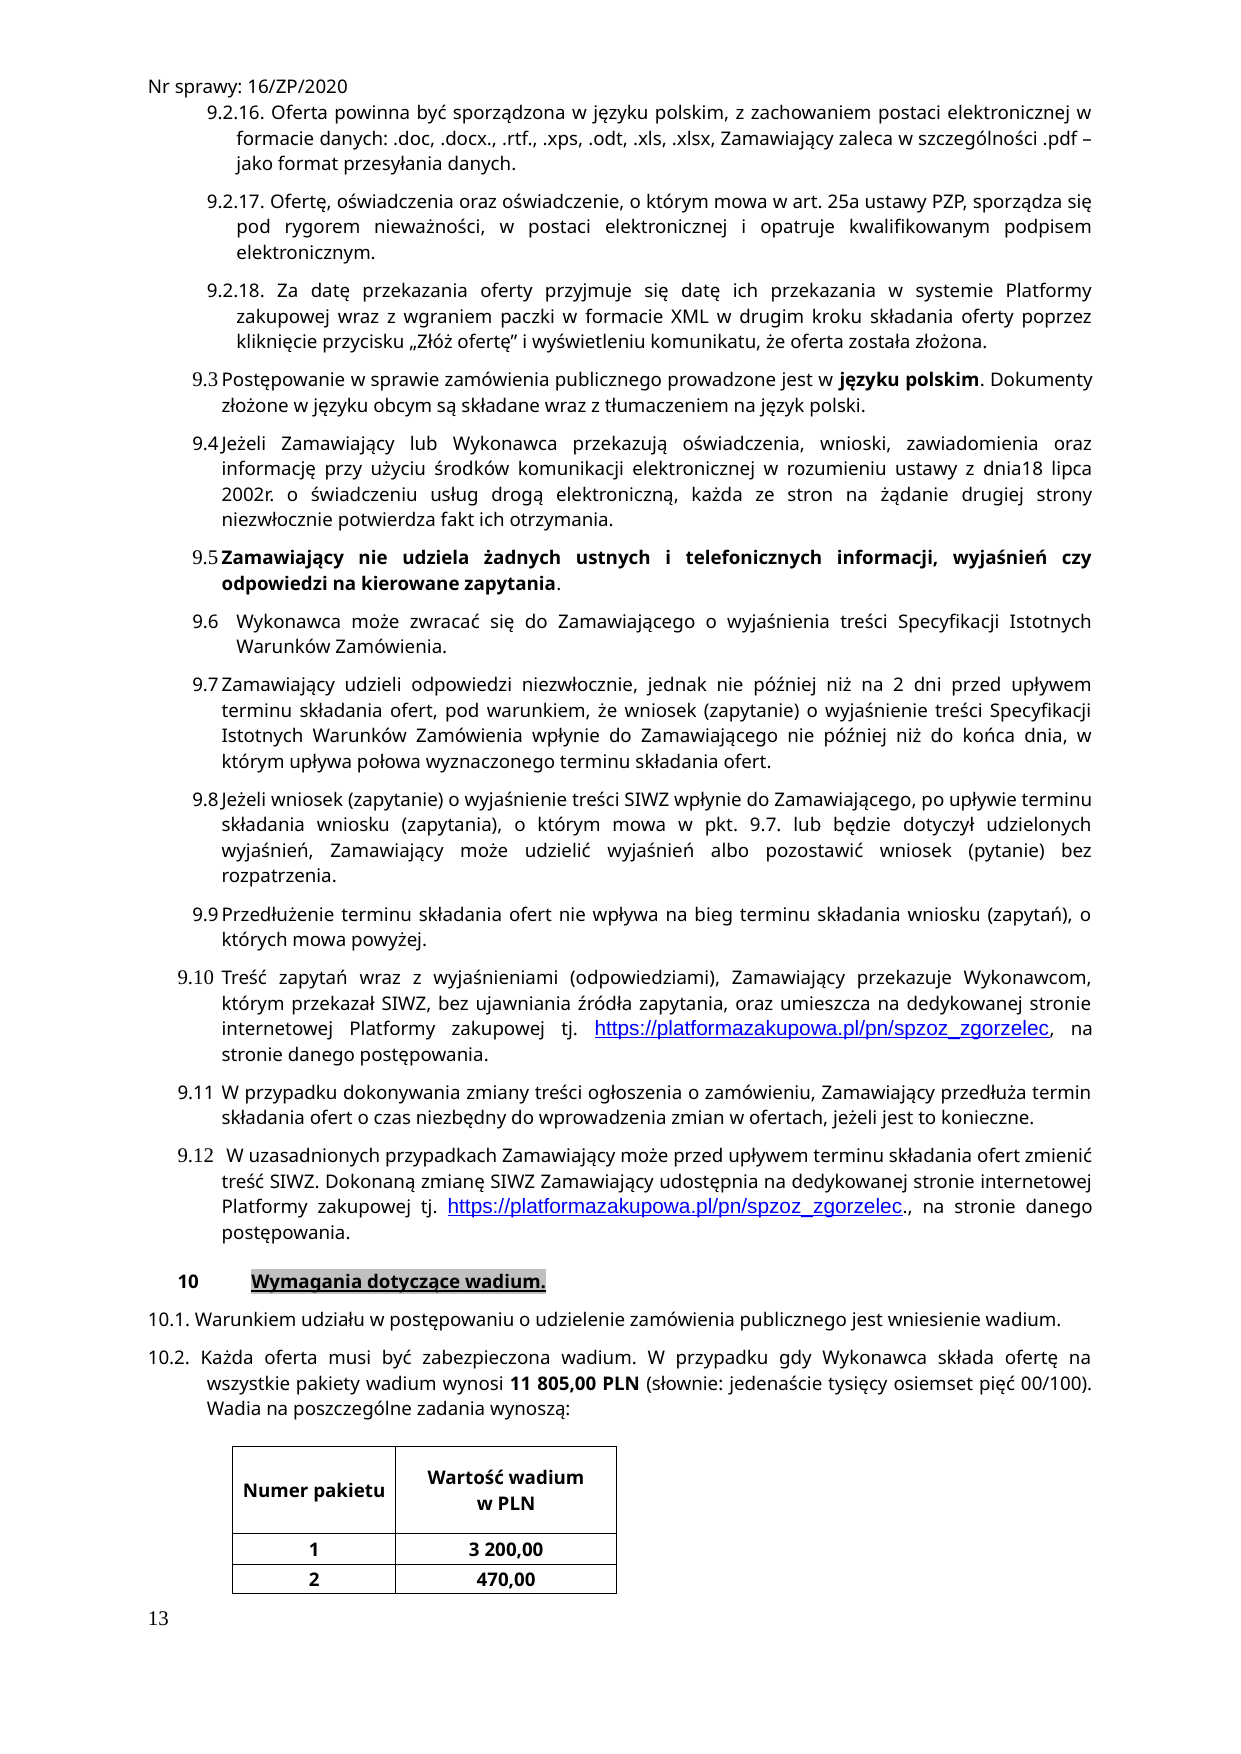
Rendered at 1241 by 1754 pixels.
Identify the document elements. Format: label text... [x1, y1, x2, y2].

list Postępowanie w sprawie zamówienia publicznego prowadzone jest w języku polskim. Dokumenty złożone w języku obcym są składane wraz z tłumaczeniem na język polski. [192, 366, 1093, 417]
list W przypadku dokonywania zmiany treści ogłoszenia o zamówieniu, Zamawiający przedłuża termin składania ofert o czas niezbędny do wprowadzenia zmian w ofertach, jeżeli jest to konieczne. [177, 1079, 1093, 1130]
list Zamawiający nie udziela żadnych ustnych i telefonicznych informacji, wyjaśnień czy odpowiedzi na kierowane zapytania. [192, 544, 1093, 596]
list W uzasadnionych przypadkach Zamawiający może przed upływem terminu składania ofert zmienić treść SIWZ. Dokonaną zmianę SIWZ Zamawiający udostępnia na dedykowanej stronie internetowej Platformy zakupowej tj. https://platformazakupowa.pl/pn/spzoz_zgorzelec., na stronie danego postępowania. [177, 1142, 1093, 1244]
table_cell 3 200,00 [396, 1534, 616, 1563]
text 9.2.16. Oferta powinna być sporządzona w języku polskim, z zachowaniem postaci elektronicznej w formacie danych: .doc, .docx., .rtf., .xps, .odt, .xls, .xlsx, Zamawiający zaleca w szczególności .pdf – jako format przesyłania danych. [207, 99, 1093, 176]
table_cell 2 [233, 1565, 395, 1593]
list Jeżeli wniosek (zapytanie) o wyjaśnienie treści SIWZ wpłynie do Zamawiającego, po upływie terminu składania wniosku (zapytania), o którym mowa w pkt. 9.7. lub będzie dotyczył udzielonych wyjaśnień, Zamawiający może udzielić wyjaśnień albo pozostawić wniosek (pytanie) bez rozpatrzenia. [192, 786, 1093, 888]
text 9.2.17. Ofertę, oświadczenia oraz oświadczenie, o którym mowa w art. 25a ustawy PZP, sporządza się pod rygorem nieważności, w postaci elektronicznej i opatruje kwalifikowanym podpisem elektronicznym. [207, 188, 1093, 265]
list Zamawiający udzieli odpowiedzi niezwłocznie, jednak nie później niż na 2 dni przed upływem terminu składania ofert, pod warunkiem, że wniosek (zapytanie) o wyjaśnienie treści Specyfikacji Istotnych Warunków Zamówienia wpłynie do Zamawiającego nie później niż do końca dnia, w którym upływa połowa wyznaczonego terminu składania ofert. [192, 672, 1093, 774]
text 9.2.18. Za datę przekazania oferty przyjmuje się datę ich przekazania w systemie Platformy zakupowej wraz z wgraniem paczki w formacie XML w drugim kroku składania oferty poprzez kliknięcie przycisku „Złóż ofertę” i wyświetleniu komunikatu, że oferta została złożona. [207, 277, 1093, 354]
table_cell 470,00 [396, 1565, 616, 1593]
list Wymagania dotyczące wadium. [177, 1269, 1093, 1294]
table_header Numer pakietu [233, 1447, 395, 1533]
table_header Wartość wadium w PLN [396, 1447, 616, 1533]
list Jeżeli Zamawiający lub Wykonawca przekazują oświadczenia, wnioski, zawiadomienia oraz informację przy użyciu środków komunikacji elektronicznej w rozumieniu ustawy z dnia18 lipca 2002r. o świadczeniu usług drogą elektroniczną, każda ze stron na żądanie drugiej strony niezwłocznie potwierdza fakt ich otrzymania. [192, 430, 1093, 532]
list Przedłużenie terminu składania ofert nie wpływa na bieg terminu składania wniosku (zapytań), o których mowa powyżej. [192, 901, 1093, 952]
text 10.1. Warunkiem udziału w postępowaniu o udzielenie zamówienia publicznego jest wniesienie wadium. [148, 1307, 1093, 1332]
text 10.2. Każda oferta musi być zabezpieczona wadium. W przypadku gdy Wykonawca składa ofertę na wszystkie pakiety wadium wynosi 11 805,00 PLN (słownie: jedenaście tysięcy osiemset pięć 00/100). Wadia na poszczególne zadania wynoszą: [148, 1345, 1093, 1421]
table_cell 1 [233, 1534, 395, 1563]
list Wykonawca może zwracać się do Zamawiającego o wyjaśnienia treści Specyfikacji Istotnych Warunków Zamówienia. [192, 608, 1093, 659]
list Treść zapytań wraz z wyjaśnieniami (odpowiedziami), Zamawiający przekazuje Wykonawcom, którym przekazał SIWZ, bez ujawniania źródła zapytania, oraz umieszcza na dedykowanej stronie internetowej Platformy zakupowej tj. https://platformazakupowa.pl/pn/spzoz_zgorzelec, na stronie danego postępowania. [177, 964, 1093, 1066]
